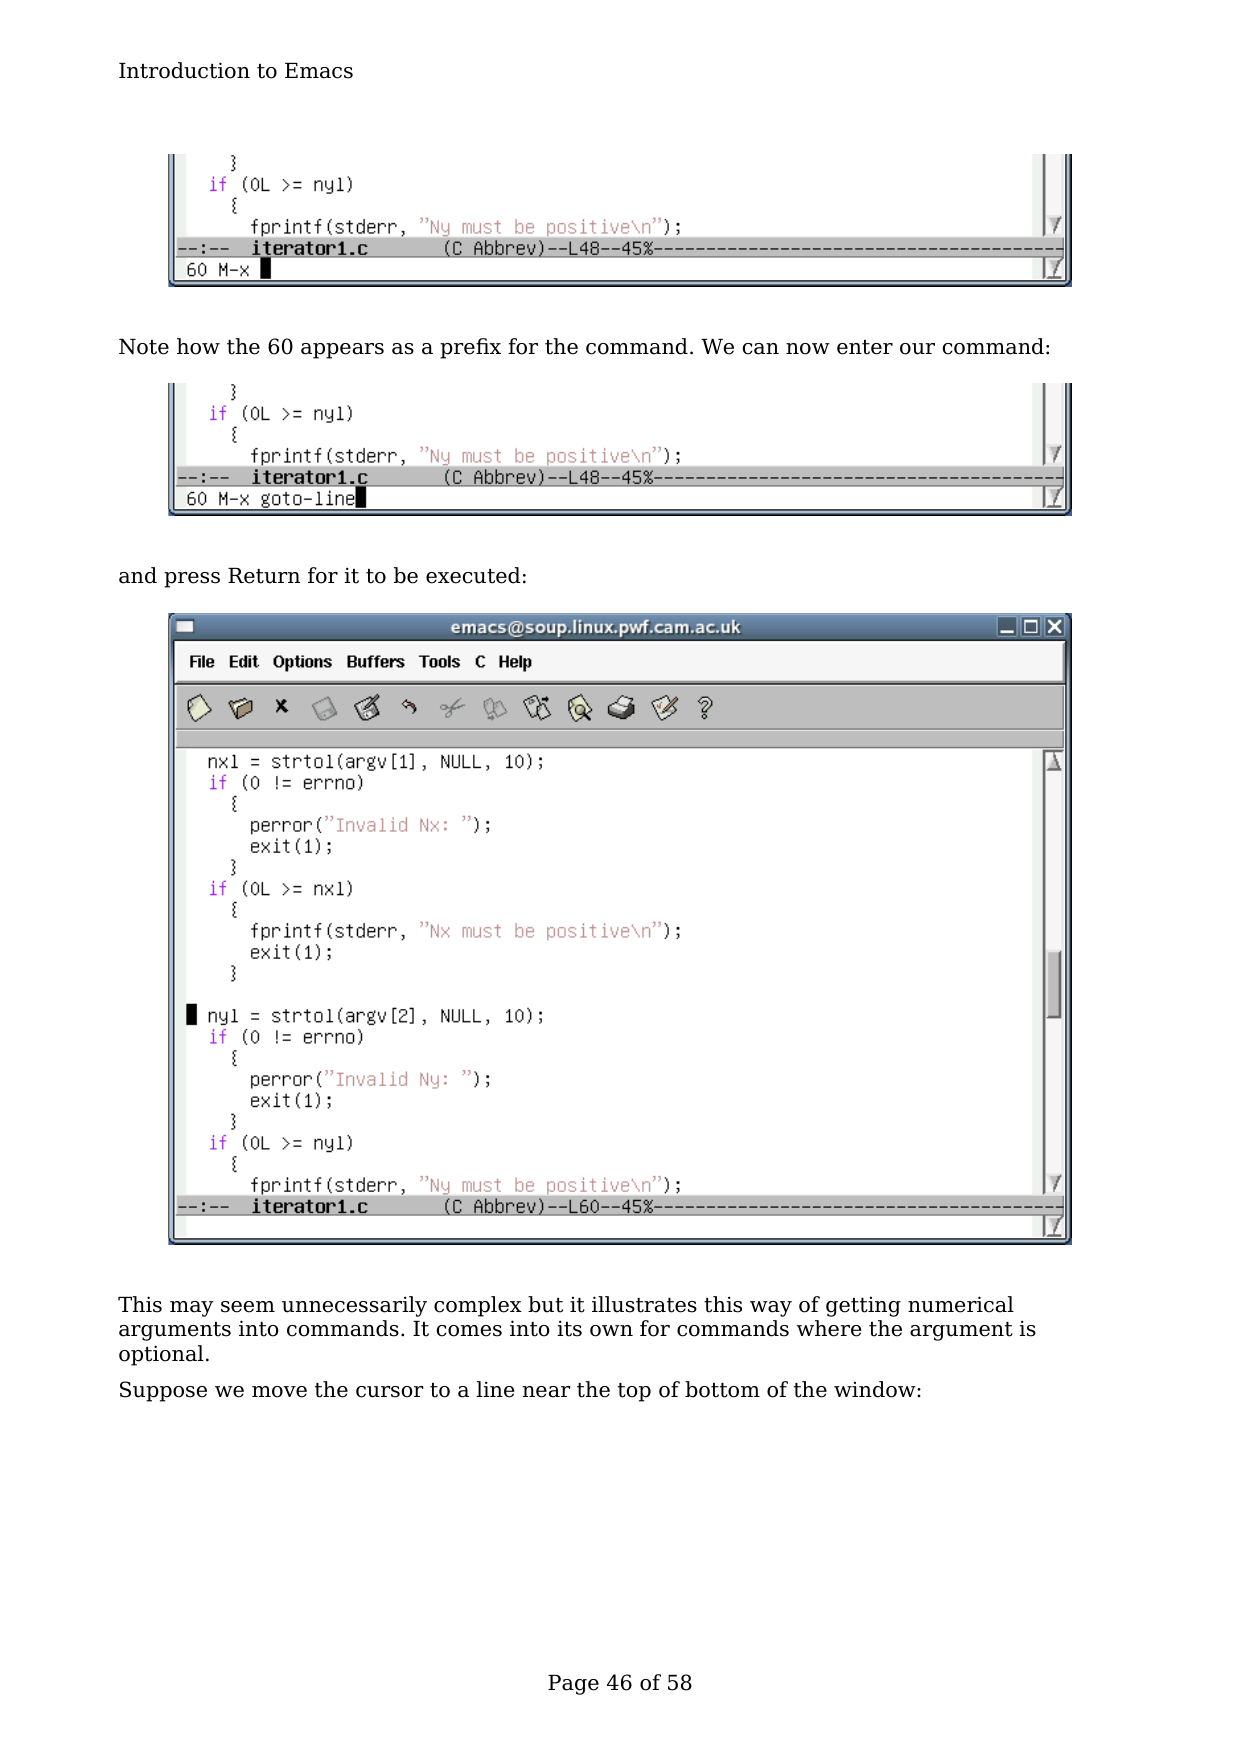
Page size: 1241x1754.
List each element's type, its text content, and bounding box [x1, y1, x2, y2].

text Suppose we move the cursor to a line near the top of bottom of the window: [118, 1378, 1122, 1403]
text This may seem unnecessarily complex but it illustrates this way of getting numerical arguments into commands. It comes into its own for commands where the argument is optional. [118, 1293, 1122, 1366]
text and press Return for it to be executed: [118, 564, 1122, 589]
text Note how the 60 appears as a prefix for the command. We can now enter our command: [118, 335, 1122, 359]
picture [168, 383, 1072, 516]
picture [168, 613, 1072, 1245]
picture [168, 154, 1072, 287]
